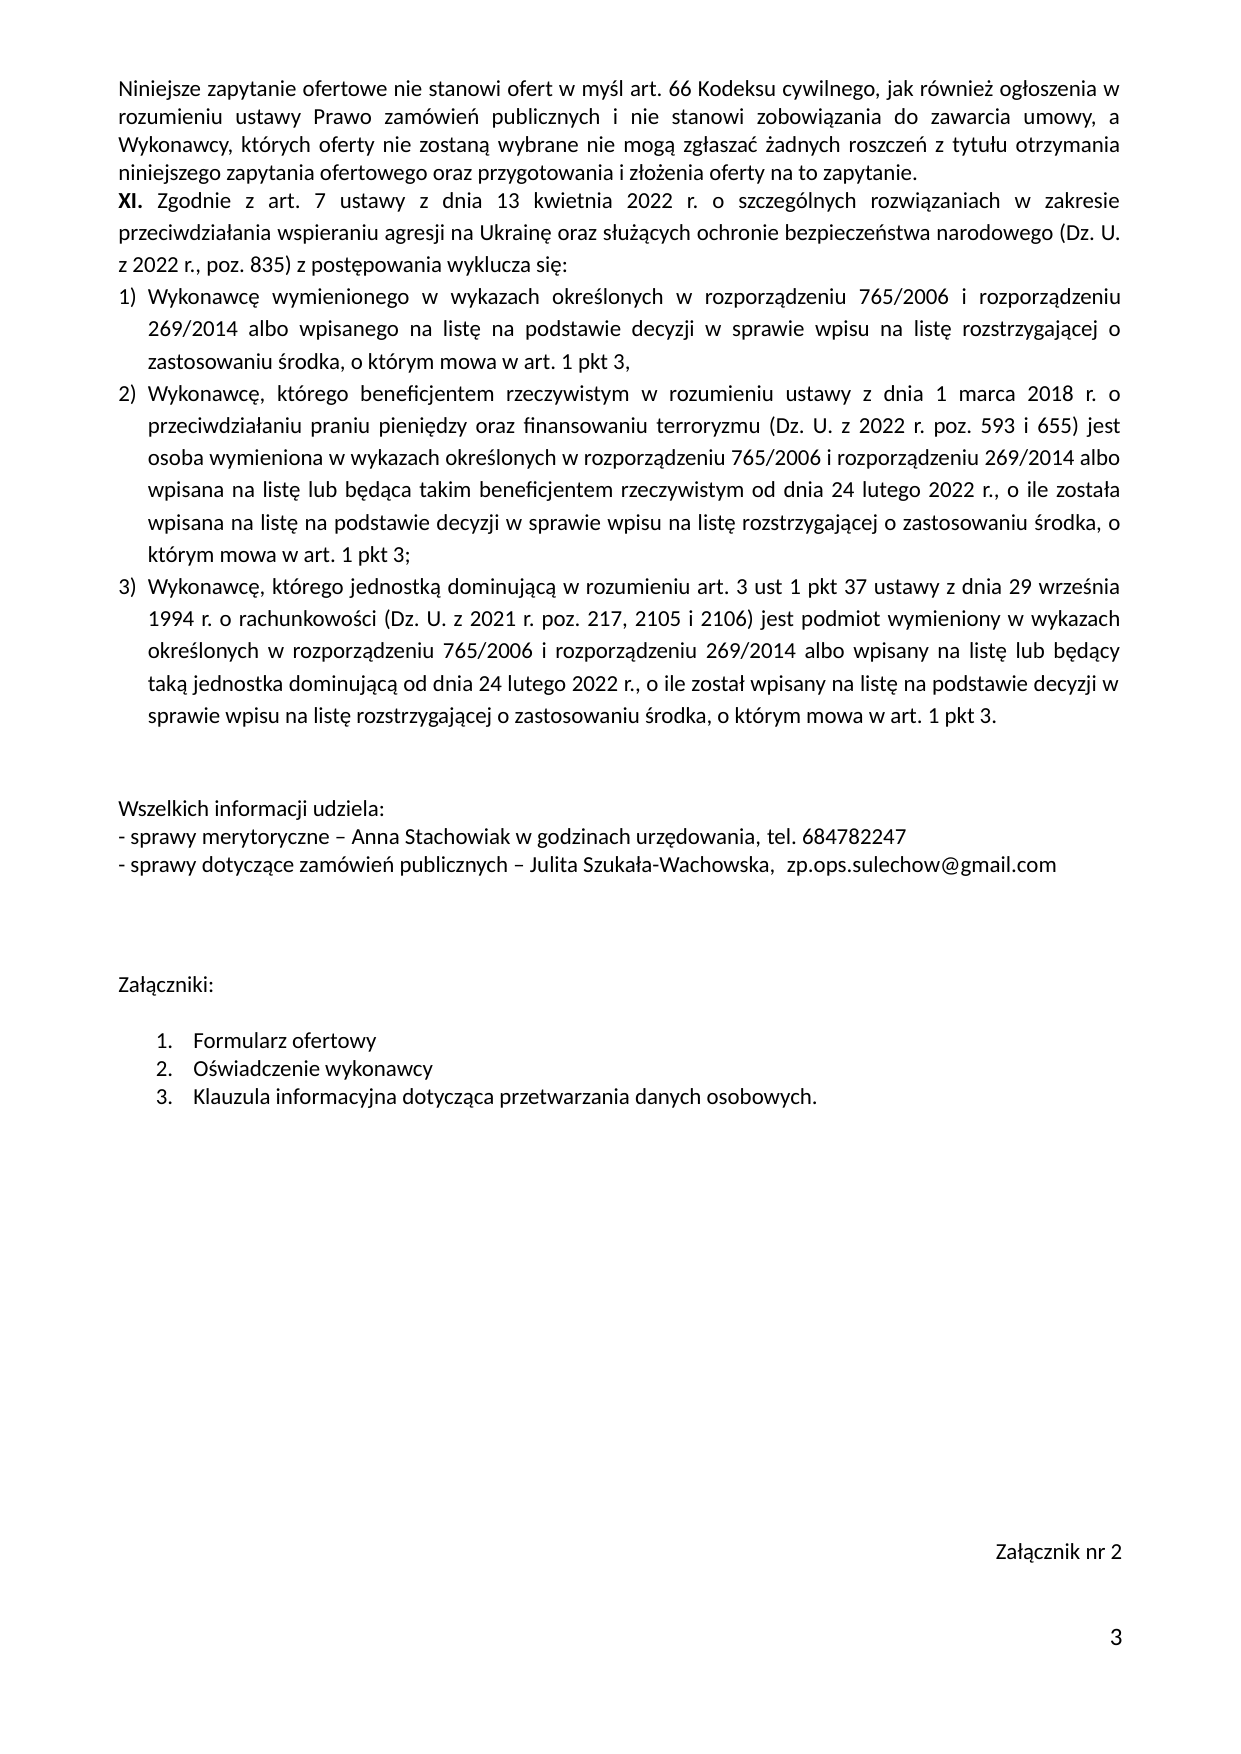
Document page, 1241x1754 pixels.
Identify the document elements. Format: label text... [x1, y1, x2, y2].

list Klauzula informacyjna dotycząca przetwarzania danych osobowych. [156, 1082, 1122, 1110]
list Wykonawcę wymienionego w wykazach określonych w rozporządzeniu 765/2006 i rozporządzeniu 269/2014 albo wpisanego na listę na podstawie decyzji w sprawie wpisu na listę rozstrzygającej o zastosowaniu środka, o którym mowa w art. 1 pkt 3, [118, 282, 1122, 375]
text Załącznik nr 2 [118, 1537, 1122, 1565]
text Załączniki: [118, 970, 1122, 998]
text Wszelkich informacji udziela: [118, 794, 1122, 822]
list Oświadczenie wykonawcy [156, 1054, 1122, 1082]
text Niniejsze zapytanie ofertowe nie stanowi ofert w myśl art. 66 Kodeksu cywilnego, jak również ogłoszenia w rozumieniu ustawy Prawo zamówień publicznych i nie stanowi zobowiązania do zawarcia umowy, a Wykonawcy, których oferty nie zostaną wybrane nie mogą zgłaszać żadnych roszczeń z tytułu otrzymania niniejszego zapytania ofertowego oraz przygotowania i złożenia oferty na to zapytanie. [118, 74, 1122, 186]
list Formularz ofertowy [156, 1026, 1122, 1054]
text - sprawy merytoryczne – Anna Stachowiak w godzinach urzędowania, tel. 684782247 [118, 822, 1122, 850]
list Wykonawcę, którego jednostką dominującą w rozumieniu art. 3 ust 1 pkt 37 ustawy z dnia 29 września 1994 r. o rachunkowości (Dz. U. z 2021 r. poz. 217, 2105 i 2106) jest podmiot wymieniony w wykazach określonych w rozporządzeniu 765/2006 i rozporządzeniu 269/2014 albo wpisany na listę lub będący taką jednostka dominującą od dnia 24 lutego 2022 r., o ile został wpisany na listę na podstawie decyzji w sprawie wpisu na listę rozstrzygającej o zastosowaniu środka, o którym mowa w art. 1 pkt 3. [118, 572, 1122, 729]
text - sprawy dotyczące zamówień publicznych – Julita Szukała-Wachowska, zp.ops.sulechow@gmail.com [118, 850, 1122, 878]
list Wykonawcę, którego beneficjentem rzeczywistym w rozumieniu ustawy z dnia 1 marca 2018 r. o przeciwdziałaniu praniu pieniędzy oraz finansowaniu terroryzmu (Dz. U. z 2022 r. poz. 593 i 655) jest osoba wymieniona w wykazach określonych w rozporządzeniu 765/2006 i rozporządzeniu 269/2014 albo wpisana na listę lub będąca takim beneficjentem rzeczywistym od dnia 24 lutego 2022 r., o ile została wpisana na listę na podstawie decyzji w sprawie wpisu na listę rozstrzygającej o zastosowaniu środka, o którym mowa w art. 1 pkt 3; [118, 379, 1122, 568]
text XI. Zgodnie z art. 7 ustawy z dnia 13 kwietnia 2022 r. o szczególnych rozwiązaniach w zakresie przeciwdziałania wspieraniu agresji na Ukrainę oraz służących ochronie bezpieczeństwa narodowego (Dz. U. z 2022 r., poz. 835) z postępowania wyklucza się: [118, 186, 1122, 278]
